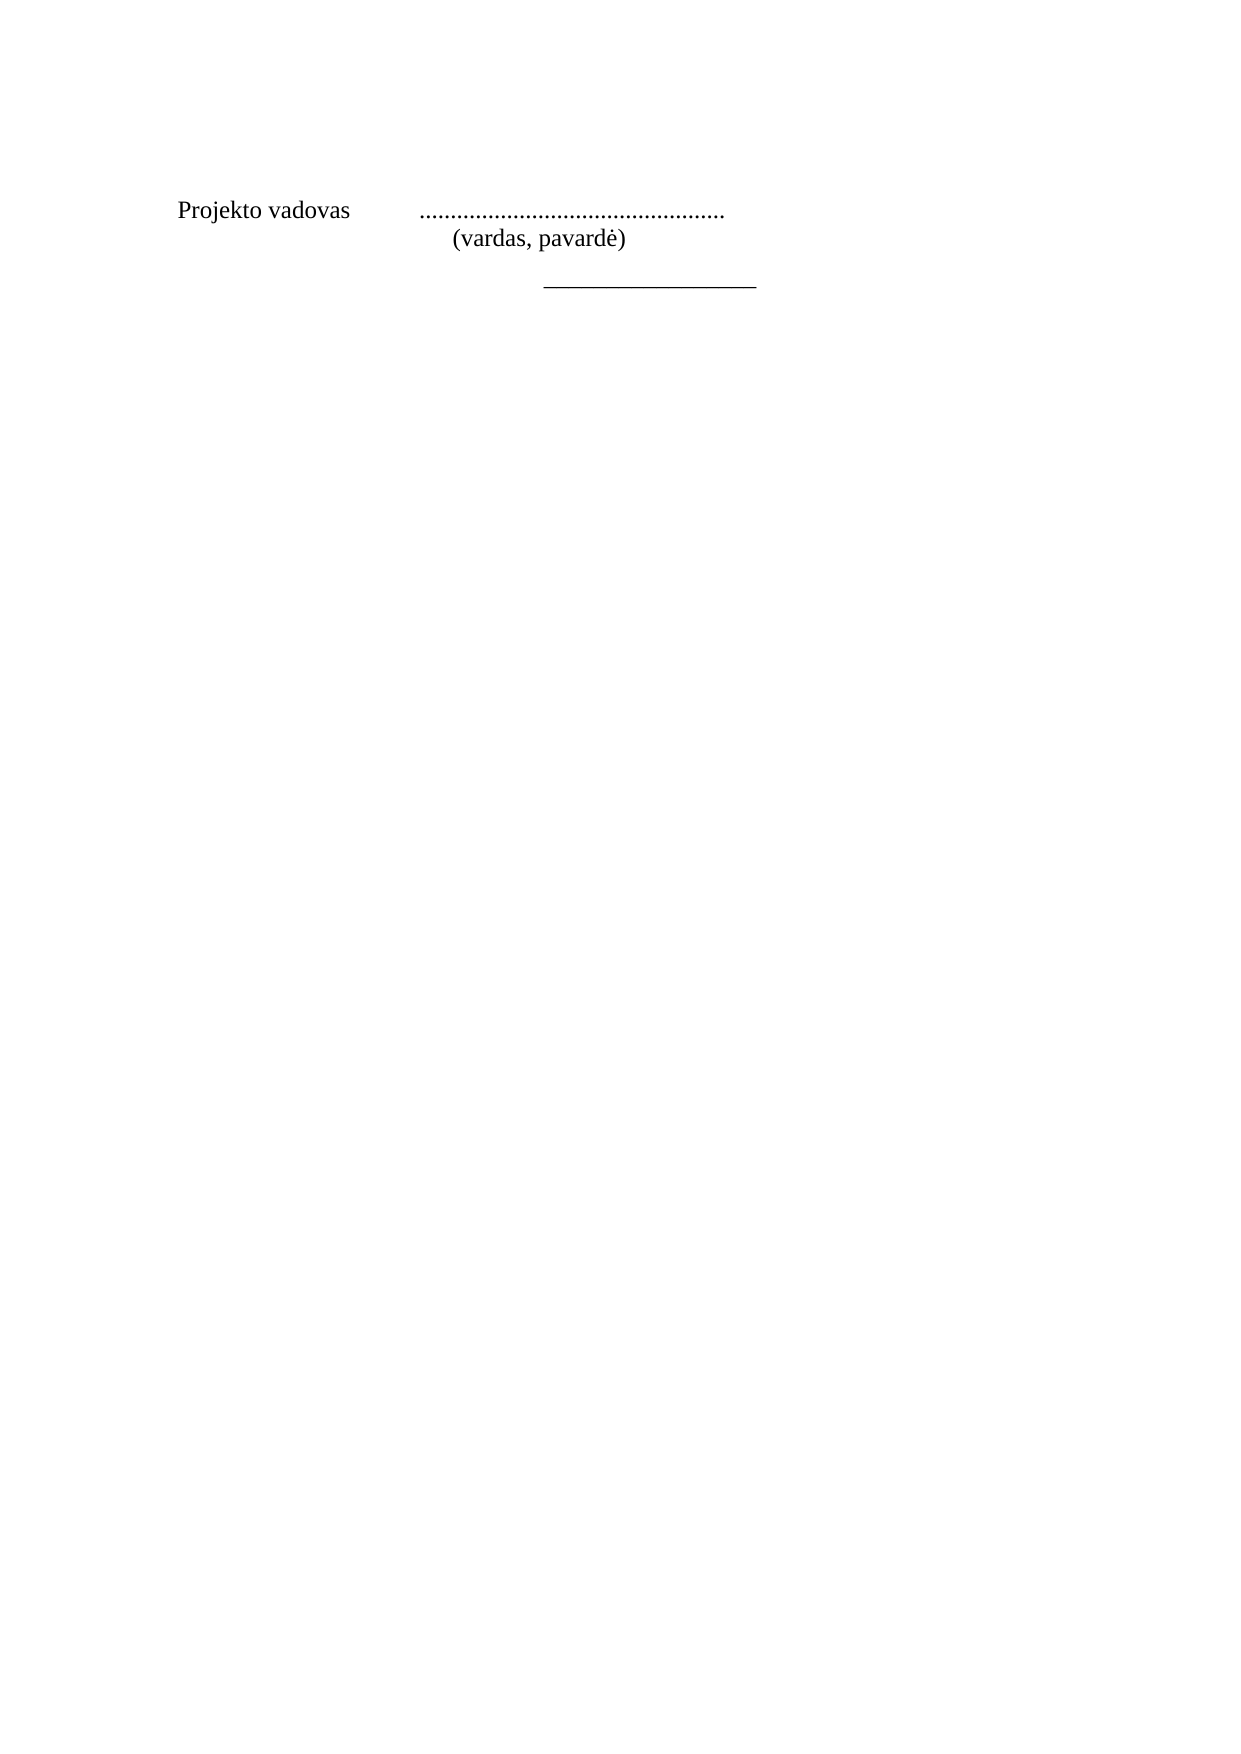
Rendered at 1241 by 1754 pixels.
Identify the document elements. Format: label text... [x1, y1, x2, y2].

text (vardas, pavardė) [177, 223, 1122, 252]
text _________________ [177, 262, 1122, 291]
text Projekto vadovas ................................................. [177, 195, 1122, 223]
